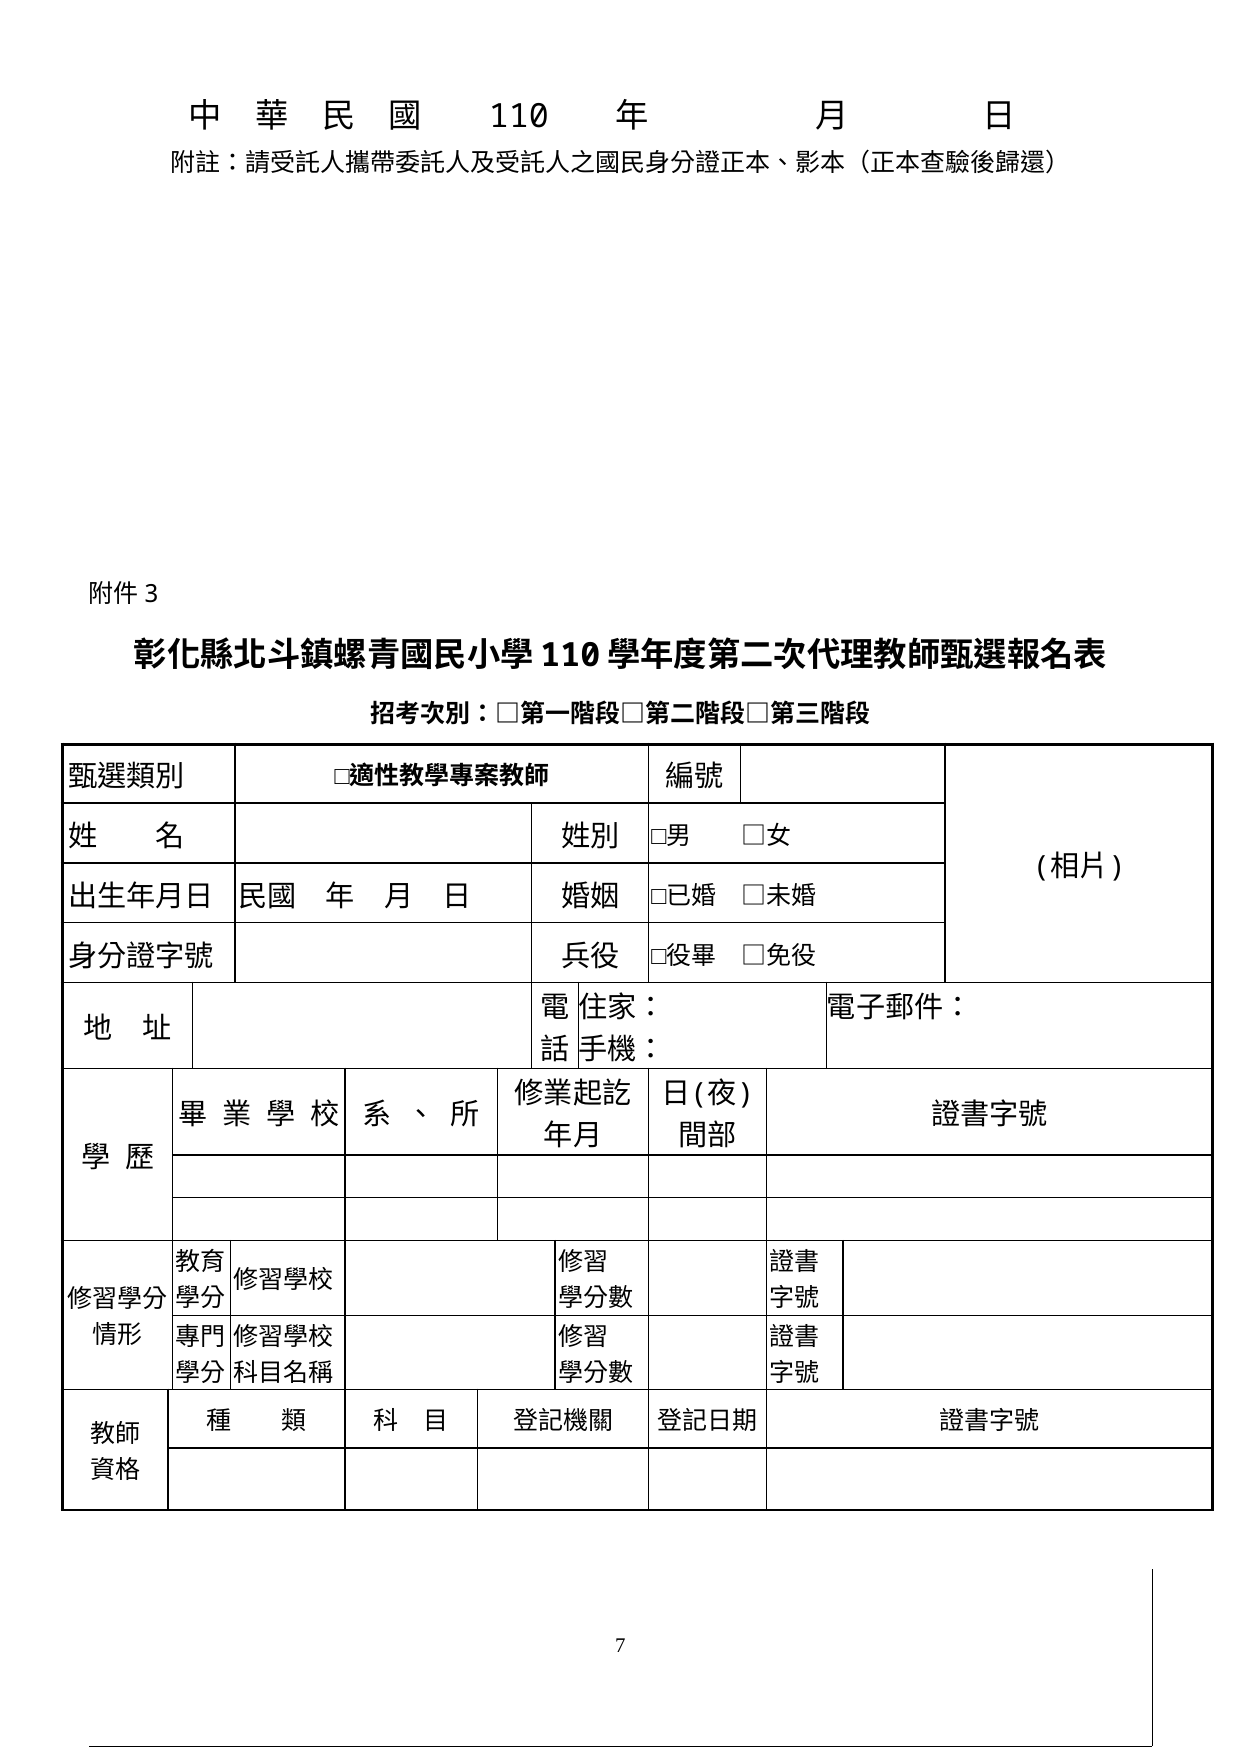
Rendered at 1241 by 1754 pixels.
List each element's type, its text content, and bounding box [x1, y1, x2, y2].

table_cell 姓 名 [64, 804, 234, 862]
table_cell [649, 1241, 766, 1314]
table_cell [649, 1449, 766, 1509]
table_cell 教育 學分 [173, 1241, 230, 1314]
text 彰化縣北斗鎮螺青國民小學110學年度第二次代理教師甄選報名表 [89, 628, 1152, 676]
table_cell 姓別 [532, 804, 648, 862]
table_cell □已婚 □未婚 [649, 864, 944, 922]
table_cell [236, 804, 531, 862]
table_cell [844, 1316, 1211, 1388]
table_cell [346, 1316, 554, 1388]
table_cell 教師 資格 [64, 1390, 167, 1509]
table_cell 電 話 [532, 983, 578, 1068]
table_cell 學 歷 [64, 1069, 172, 1240]
table_cell 地 址 [64, 983, 192, 1068]
table_cell 民國 年 月 日 [236, 864, 531, 922]
table_cell 證書字號 [767, 1069, 1211, 1154]
table_cell [498, 1156, 648, 1196]
table_header [741, 746, 944, 802]
table_cell 住家： 手機： [579, 983, 826, 1068]
table_cell [193, 983, 531, 1068]
table_cell [767, 1449, 1211, 1509]
table_cell 登記日期 [649, 1390, 766, 1447]
table_cell 修習學校 科目名稱 [231, 1316, 344, 1388]
text 中 華 民 國 110 年 月 日 [89, 89, 1152, 137]
table_cell 兵役 [532, 923, 648, 982]
table_header 甄選類別 [64, 746, 234, 802]
table_cell [169, 1449, 344, 1509]
table_cell [844, 1241, 1211, 1314]
table_cell [346, 1198, 497, 1240]
table_cell 修業起訖年月 [498, 1069, 648, 1154]
table_cell 修習學分情形 [64, 1241, 172, 1388]
table_cell [346, 1241, 554, 1314]
text 附件3 [89, 574, 1152, 610]
table_header (相片) [946, 746, 1211, 982]
text 附註：請受託人攜帶委託人及受託人之國民身分證正本、影本（正本查驗後歸還） [89, 142, 1152, 178]
table_cell [173, 1156, 344, 1196]
table_cell [498, 1198, 648, 1240]
table_cell 畢 業 學 校 [173, 1069, 344, 1154]
table_header □適性教學專案教師 [236, 746, 648, 802]
table_cell 電子郵件： [827, 983, 1211, 1068]
table_cell 身分證字號 [64, 923, 234, 982]
table_cell 日(夜)間部 [649, 1069, 766, 1154]
table_cell 專門 學分 [173, 1316, 230, 1388]
table_cell □役畢 □免役 [649, 923, 944, 982]
table_cell [346, 1156, 497, 1196]
table_cell [649, 1156, 766, 1196]
table_cell 修習 學分數 [556, 1316, 648, 1388]
table_cell 修習學校 [231, 1241, 344, 1314]
table_cell 證書 字號 [767, 1316, 842, 1388]
table_cell 系 、 所 [346, 1069, 497, 1154]
table_cell 婚姻 [532, 864, 648, 922]
table_cell [767, 1198, 1211, 1240]
text 招考次別：□第一階段□第二階段□第三階段 [89, 694, 1152, 730]
table_cell [346, 1449, 477, 1509]
table_cell [173, 1198, 344, 1240]
table_cell 出生年月日 [64, 864, 234, 922]
table_cell □男 □女 [649, 804, 944, 862]
table_cell 證書字號 [767, 1390, 1211, 1447]
table_cell 證書 字號 [767, 1241, 842, 1314]
table_cell 種 類 [169, 1390, 344, 1447]
table_cell [236, 923, 531, 982]
table_cell [649, 1316, 766, 1388]
table_header 編號 [649, 746, 740, 802]
table_cell [478, 1449, 648, 1509]
table_cell 科 目 [346, 1390, 477, 1447]
table_cell 修習 學分數 [556, 1241, 648, 1314]
table_cell 登記機關 [478, 1390, 648, 1447]
table_cell [649, 1198, 766, 1240]
table_cell [767, 1156, 1211, 1196]
